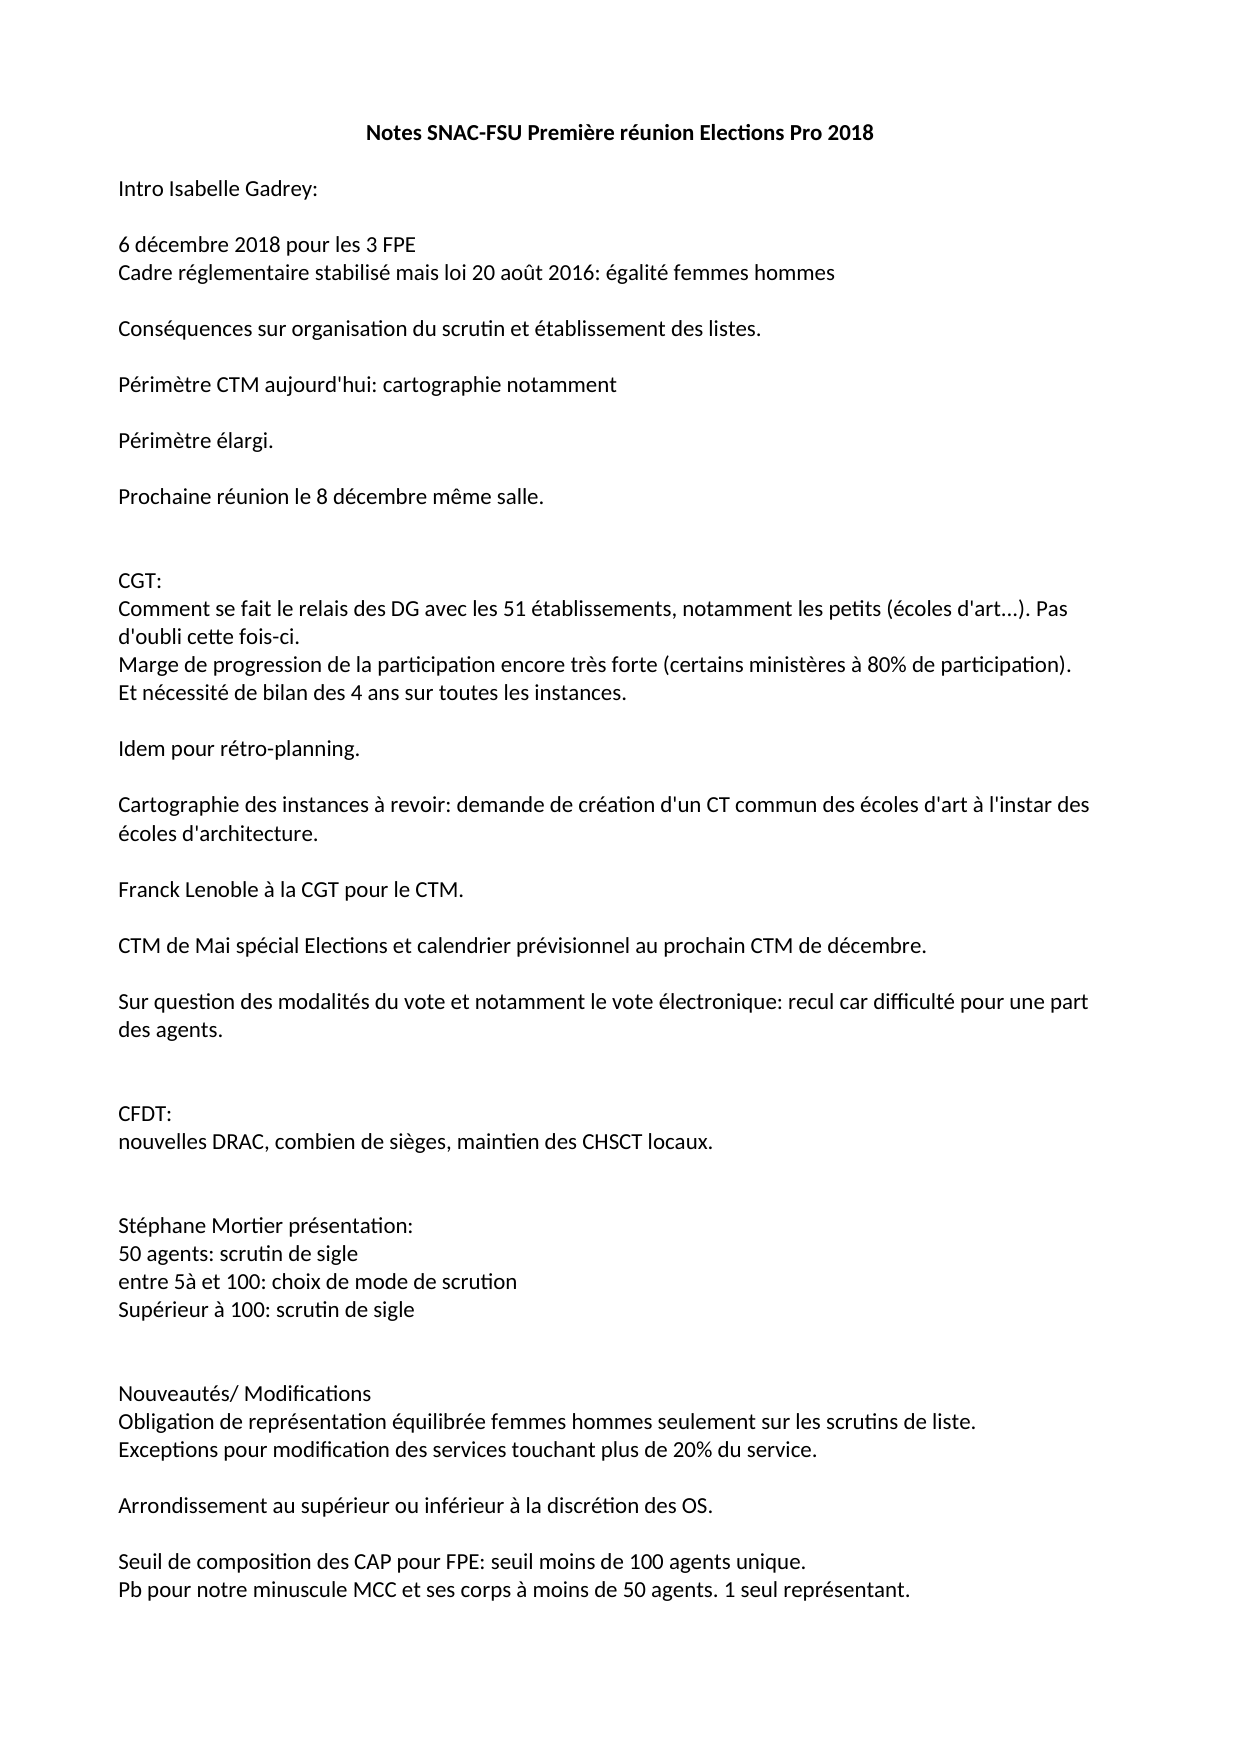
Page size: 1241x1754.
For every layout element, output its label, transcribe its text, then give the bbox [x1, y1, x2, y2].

text Et nécessité de bilan des 4 ans sur toutes les instances. [118, 678, 1122, 734]
text 50 agents: scrutin de sigle [118, 1239, 1122, 1267]
text Stéphane Mortier présentation: [118, 1211, 1122, 1239]
text Intro Isabelle Gadrey: [118, 174, 1122, 202]
text Obligation de représentation équilibrée femmes hommes seulement sur les scrutins de liste. [118, 1407, 1122, 1435]
text Périmètre élargi. [118, 426, 1122, 454]
text Cadre réglementaire stabilisé mais loi 20 août 2016: égalité femmes hommes [118, 258, 1122, 286]
text CTM de Mai spécial Elections et calendrier prévisionnel au prochain CTM de décembre. [118, 931, 1122, 959]
text CFDT: [118, 1099, 1122, 1127]
text Notes SNAC-FSU Première réunion Elections Pro 2018 [118, 118, 1122, 146]
text Périmètre CTM aujourd'hui: cartographie notamment [118, 370, 1122, 398]
text CGT: [118, 566, 1122, 594]
text Nouveautés/ Modifications [118, 1379, 1122, 1407]
text nouvelles DRAC, combien de sièges, maintien des CHSCT locaux. [118, 1127, 1122, 1155]
text Exceptions pour modification des services touchant plus de 20% du service. [118, 1435, 1122, 1463]
text Pb pour notre minuscule MCC et ses corps à moins de 50 agents. 1 seul représentant. [118, 1575, 1122, 1603]
text entre 5à et 100: choix de mode de scrution [118, 1267, 1122, 1295]
text Seuil de composition des CAP pour FPE: seuil moins de 100 agents unique. [118, 1547, 1122, 1575]
text Marge de progression de la participation encore très forte (certains ministères à 80% de participation). [118, 651, 1122, 678]
text Prochaine réunion le 8 décembre même salle. [118, 482, 1122, 510]
text Franck Lenoble à la CGT pour le CTM. [118, 875, 1122, 903]
text Conséquences sur organisation du scrutin et établissement des listes. [118, 314, 1122, 342]
text Arrondissement au supérieur ou inférieur à la discrétion des OS. [118, 1491, 1122, 1519]
text 6 décembre 2018 pour les 3 FPE [118, 230, 1122, 258]
text Supérieur à 100: scrutin de sigle [118, 1295, 1122, 1323]
text Idem pour rétro-planning. [118, 734, 1122, 763]
text Sur question des modalités du vote et notamment le vote électronique: recul car difficulté pour une part des agents. [118, 987, 1122, 1043]
text Comment se fait le relais des DG avec les 51 établissements, notamment les petits (écoles d'art...). Pas d'oubli cette fois-ci. [118, 594, 1122, 651]
text Cartographie des instances à revoir: demande de création d'un CT commun des écoles d'art à l'instar des écoles d'architecture. [118, 791, 1122, 847]
